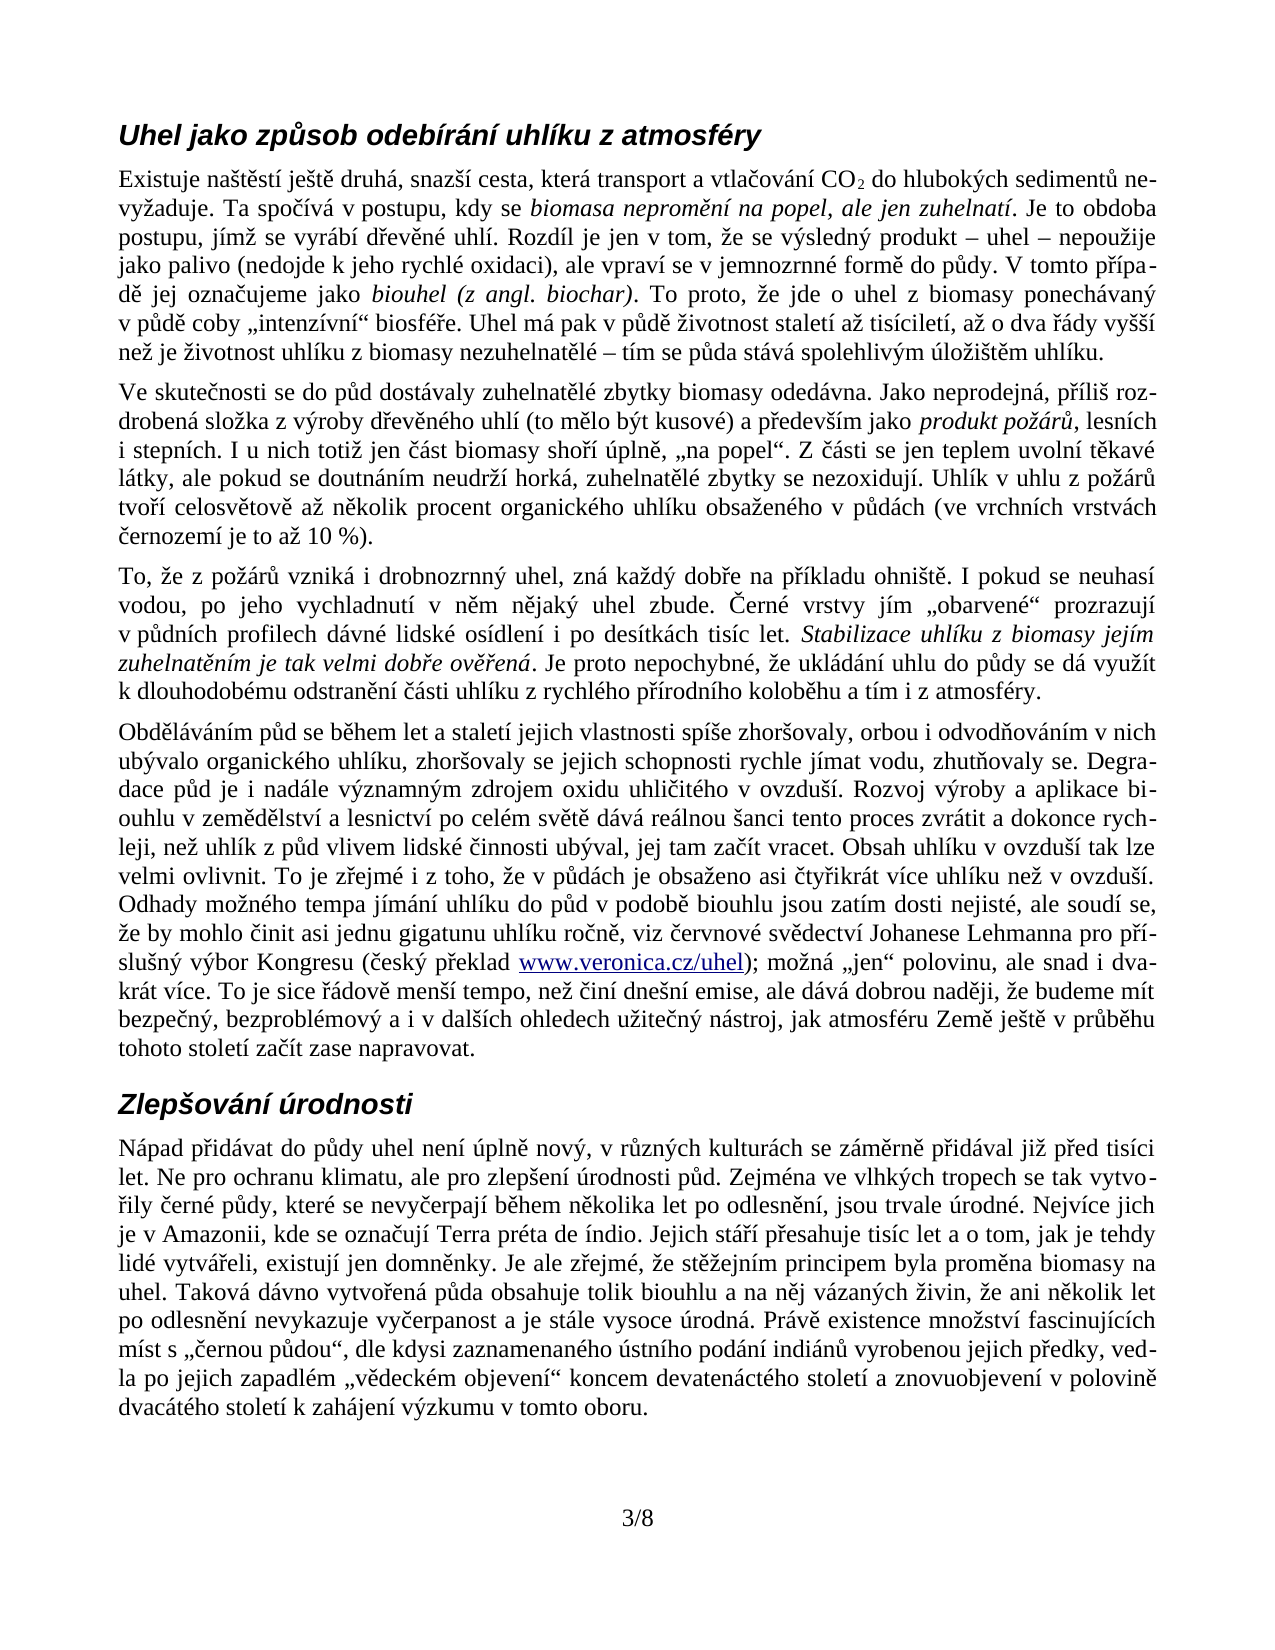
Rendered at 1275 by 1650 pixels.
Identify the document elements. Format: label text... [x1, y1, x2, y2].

text Obděláváním půd se během let a staletí jejich vlastnosti spíše zhoršovaly, orbou i odvodňováním v nich ubývalo organického uhlíku, zhoršovaly se jejich schopnosti rychle jímat vodu, zhutňovaly se. Degra­dace půd je i nadále významným zdrojem oxidu uhličitého v ovzduší. Rozvoj výroby a aplikace bi­ouhlu v zemědělství a lesnictví po celém světě dává reálnou šanci tento proces zvrátit a dokonce rych­leji, než uhlík z půd vlivem lidské činnosti ubýval, jej tam začít vracet. Obsah uhlíku v ovzduší tak lze velmi ovlivnit. To je zřejmé i z toho, že v půdách je obsaženo asi čtyřikrát více uhlíku než v ovzduší. Odhady možného tempa jímání uhlíku do půd v podobě biouhlu jsou zatím dosti nejisté, ale soudí se, že by mohlo činit asi jednu gigatunu uhlíku ročně, viz červnové svědectví Johanese Lehmanna pro pří­slušný výbor Kongresu (český překlad www.veronica.cz/uhel); možná „jen“ polovinu, ale snad i dva­krát více. To je sice řádově menší tempo, než činí dnešní emise, ale dává dobrou naději, že budeme mít bezpečný, bezproblémový a i v dalších ohledech užitečný nástroj, jak atmosféru Země ještě v průběhu tohoto století začít zase napravovat. [118, 717, 1157, 1062]
subtitle Uhel jako způsob odebírání uhlíku z atmosféry [118, 118, 1157, 152]
text Existuje naštěstí ještě druhá, snazší cesta, která transport a vtlačování CO2 do hlubokých sedimentů ne­vyžaduje. Ta spočívá v postupu, kdy se biomasa nepromění na popel, ale jen zuhelnatí. Je to obdoba postupu, jímž se vyrábí dřevěné uhlí. Rozdíl je jen v tom, že se výsledný produkt – uhel – nepoužije jako palivo (ne­dojde k jeho rychlé oxidaci), ale vpraví se v jemnozrnné formě do půdy. V tomto přípa­dě jej označujeme jako biouhel (z angl. biochar). To proto, že jde o uhel z biomasy ponechávaný v půdě coby „intenzívní“ biosféře. Uhel má pak v půdě životnost staletí až tisíciletí, až o dva řády vyšší než je životnost uhlíku z biomasy nezuhelnatělé – tím se půda stává spolehlivým úložištěm uhlíku. [118, 164, 1157, 365]
text Nápad přidávat do půdy uhel není úplně nový, v různých kulturách se záměrně přidával již před tisíci let. Ne pro ochranu klimatu, ale pro zlepšení úrodnosti půd. Zejména ve vlhkých tropech se tak vytvo­řily černé půdy, které se nevyčerpají během několika let po odlesnění, jsou trvale úrodné. Nejvíce jich je v Amazonii, kde se označují Terra préta de índio. Jejich stáří přesahuje tisíc let a o tom, jak je tehdy lidé vytvářeli, existují jen domněnky. Je ale zřejmé, že stěžejním principem byla proměna biomasy na uhel. Taková dávno vytvořená půda obsahuje tolik biouhlu a na něj vázaných živin, že ani několik let po odlesnění nevykazuje vyčerpanost a je stále vysoce úrodná. Právě existence množství fascinujících míst s „černou půdou“, dle kdysi zaznamenaného ústního podání indiánů vyrobenou jejich předky, ved­la po jejich zapadlém „vědeckém objevení“ koncem devatenáctého století a znovuobjevení v polovině dvacátého století k zahájení výzkumu v tomto oboru. [118, 1133, 1157, 1421]
text Ve skutečnosti se do půd dostávaly zuhelnatělé zbytky biomasy odedávna. Jako neprodejná, příliš roz­drobená složka z výroby dřevěného uhlí (to mělo být kusové) a především jako produkt požárů, lesních i stepních. I u nich totiž jen část biomasy shoří úplně, „na popel“. Z části se jen teplem uvolní těkavé látky, ale pokud se doutnáním neudrží horká, zuhelnatělé zbytky se nezoxidují. Uhlík v uhlu z požárů tvoří celosvětově až několik procent organického uhlíku obsaženého v půdách (ve vrchních vrstvách černozemí je to až 10 %). [118, 377, 1157, 550]
subtitle Zlepšování úrodnosti [118, 1087, 1157, 1121]
text To, že z požárů vzniká i drobnozrnný uhel, zná každý dobře na příkladu ohniště. I pokud se neuhasí vodou, po jeho vychladnutí v něm nějaký uhel zbude. Černé vrstvy jím „obarvené“ prozrazují v půdních profilech dávné lidské osídlení i po desítkách tisíc let. Stabilizace uhlíku z biomasy jejím zuhelnatěním je tak velmi dobře ověřená. Je proto nepochybné, že ukládání uhlu do půdy se dá využít k dlouhodobému odstranění části uhlíku z rychlého přírodního koloběhu a tím i z atmosféry. [118, 561, 1157, 705]
